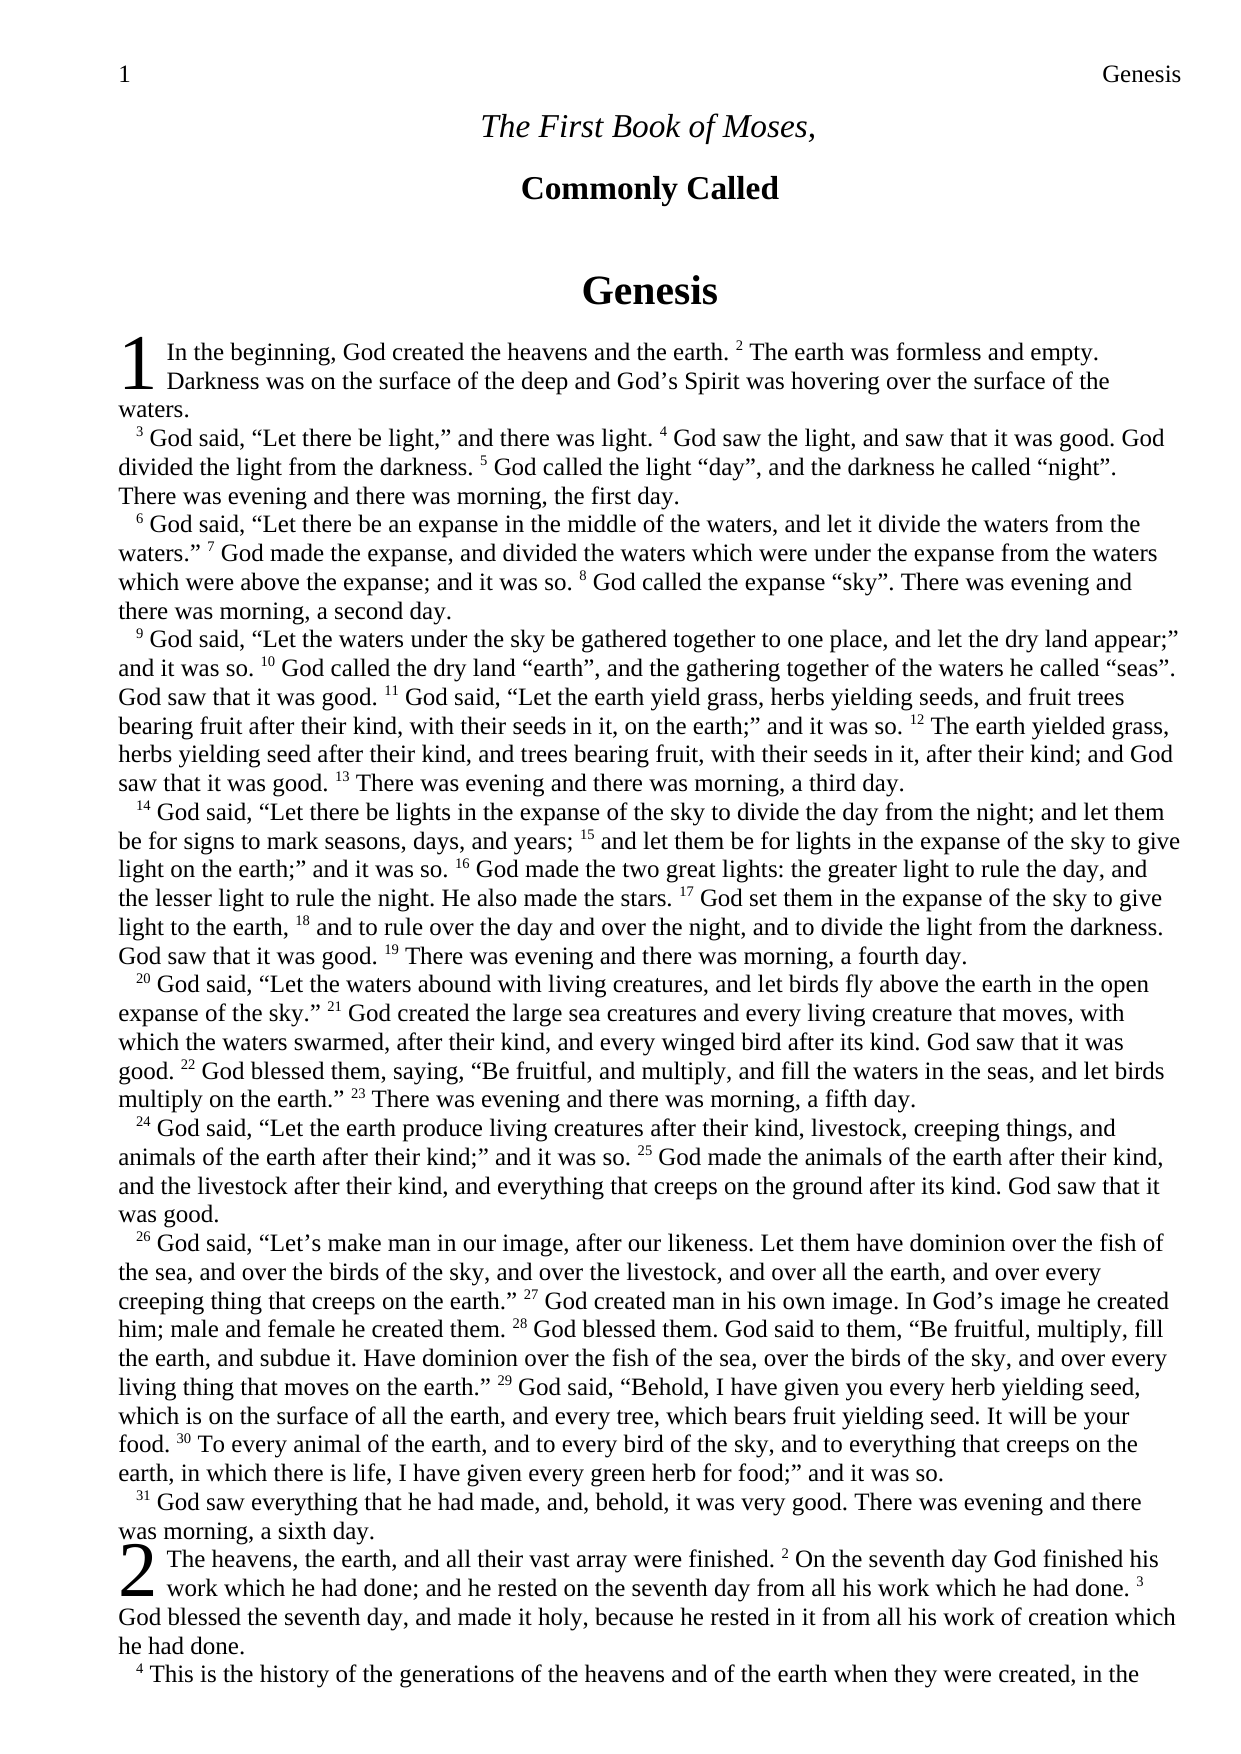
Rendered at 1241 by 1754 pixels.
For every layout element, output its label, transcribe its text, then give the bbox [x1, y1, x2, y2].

text 26 God said, “Let’s make man in our image, after our likeness. Let them have dominion over the fish of the sea, and over the birds of the sky, and over the livestock, and over all the earth, and over every creeping thing that creeps on the earth.” 27 God created man in his own image. In God’s image he created him; male and female he created them. 28 God blessed them. God said to them, “Be fruitful, multiply, fill the earth, and subdue it. Have dominion over the fish of the sea, over the birds of the sky, and over every living thing that moves on the earth.” 29 God said, “Behold, I have given you every herb yielding seed, which is on the surface of all the earth, and every tree, which bears fruit yielding seed. It will be your food. 30 To every animal of the earth, and to every bird of the sky, and to everything that creeps on the earth, in which there is life, I have given every green herb for food;” and it was so. [118, 1228, 1181, 1487]
text 2The heavens, the earth, and all their vast array were finished. 2 On the seventh day God finished his work which he had done; and he rested on the seventh day from all his work which he had done. 3 God blessed the seventh day, and made it holy, because he rested in it from all his work of creation which he had done. [118, 1544, 1181, 1659]
text Commonly Called [118, 168, 1181, 206]
text 3 God said, “Let there be light,” and there was light. 4 God saw the light, and saw that it was good. God divided the light from the darkness. 5 God called the light “day”, and the darkness he called “night”. There was evening and there was morning, the first day. [118, 423, 1181, 509]
text 4 This is the history of the generations of the heavens and of the earth when they were created, in the [118, 1659, 1181, 1688]
text 20 God said, “Let the waters abound with living creatures, and let birds fly above the earth in the open expanse of the sky.” 21 God created the large sea creatures and every living creature that moves, with which the waters swarmed, after their kind, and every winged bird after its kind. God saw that it was good. 22 God blessed them, saying, “Be fruitful, and multiply, and fill the waters in the seas, and let birds multiply on the earth.” 23 There was evening and there was morning, a fifth day. [118, 969, 1181, 1113]
text 24 God said, “Let the earth produce living creatures after their kind, livestock, creeping things, and animals of the earth after their kind;” and it was so. 25 God made the animals of the earth after their kind, and the livestock after their kind, and everything that creeps on the ground after its kind. God saw that it was good. [118, 1113, 1181, 1228]
text 1In the beginning, God created the heavens and the earth. 2 The earth was formless and empty. Darkness was on the surface of the deep and God’s Spirit was hovering over the surface of the waters. [118, 337, 1181, 423]
text 9 God said, “Let the waters under the sky be gathered together to one place, and let the dry land appear;” and it was so. 10 God called the dry land “earth”, and the gathering together of the waters he called “seas”. God saw that it was good. 11 God said, “Let the earth yield grass, herbs yielding seeds, and fruit trees bearing fruit after their kind, with their seeds in it, on the earth;” and it was so. 12 The earth yielded grass, herbs yielding seed after their kind, and trees bearing fruit, with their seeds in it, after their kind; and God saw that it was good. 13 There was evening and there was morning, a third day. [118, 624, 1181, 797]
text 6 God said, “Let there be an expanse in the middle of the waters, and let it divide the waters from the waters.” 7 God made the expanse, and divided the waters which were under the expanse from the waters which were above the expanse; and it was so. 8 God called the expanse “sky”. There was evening and there was morning, a second day. [118, 509, 1181, 624]
text Genesis [118, 266, 1181, 313]
text 14 God said, “Let there be lights in the expanse of the sky to divide the day from the night; and let them be for signs to mark seasons, days, and years; 15 and let them be for lights in the expanse of the sky to give light on the earth;” and it was so. 16 God made the two great lights: the greater light to rule the day, and the lesser light to rule the night. He also made the stars. 17 God set them in the expanse of the sky to give light to the earth, 18 and to rule over the day and over the night, and to divide the light from the darkness. God saw that it was good. 19 There was evening and there was morning, a fourth day. [118, 797, 1181, 969]
text 31 God saw everything that he had made, and, behold, it was very good. There was evening and there was morning, a sixth day. [118, 1487, 1181, 1544]
text The First Book of Moses, [118, 106, 1181, 144]
